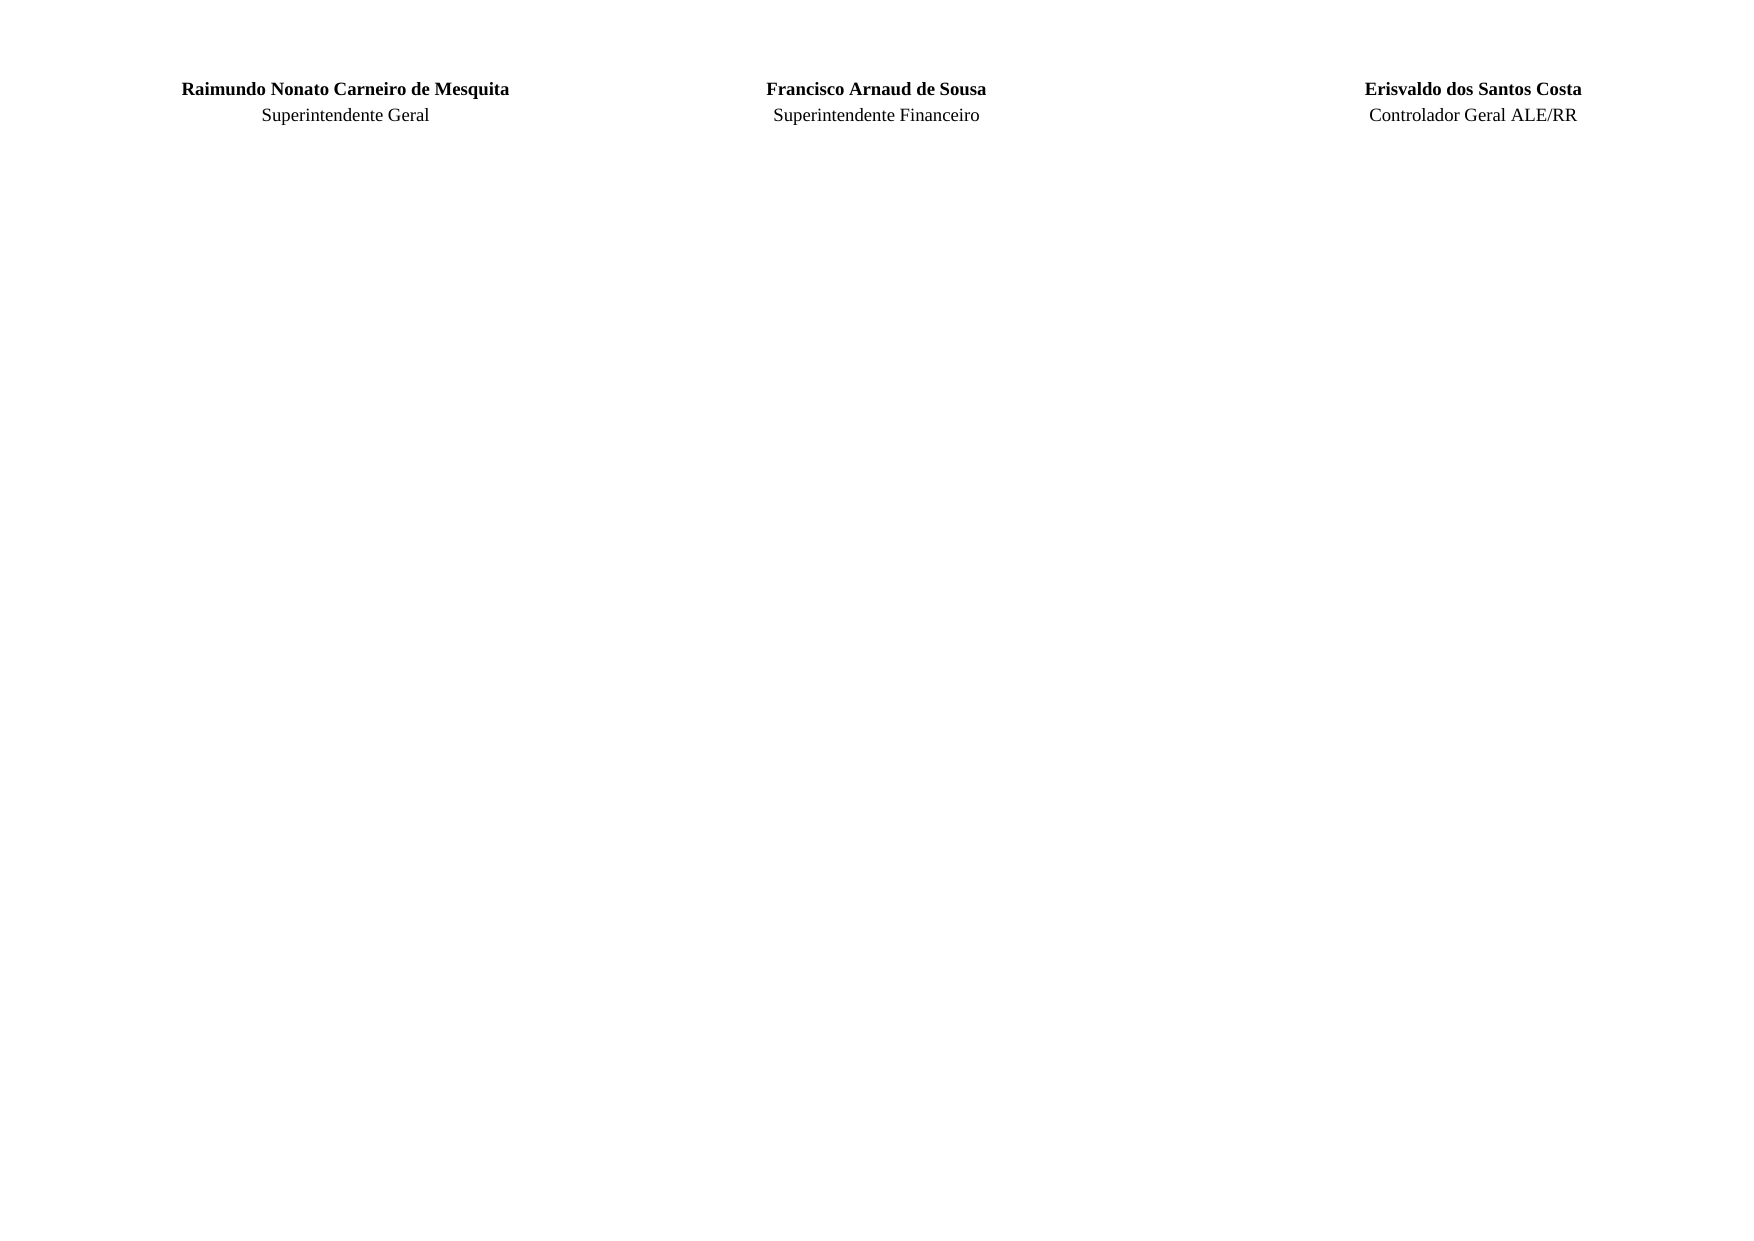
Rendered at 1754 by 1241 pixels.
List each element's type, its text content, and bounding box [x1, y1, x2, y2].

table_cell Erisvaldo dos Santos Costa [1296, 75, 1651, 102]
table_cell Superintendente Financeiro [710, 102, 1043, 128]
table_cell [1165, 75, 1296, 102]
table_cell Francisco Arnaud de Sousa [710, 75, 1043, 102]
table_cell [1043, 102, 1165, 128]
table_cell Controlador Geral ALE/RR [1296, 102, 1651, 128]
table_cell [588, 102, 709, 128]
table_cell Superintendente Geral [103, 102, 588, 128]
table_cell [1043, 75, 1165, 102]
table_cell [1165, 102, 1296, 128]
table_cell [588, 75, 709, 102]
table_cell Raimundo Nonato Carneiro de Mesquita [103, 75, 588, 102]
